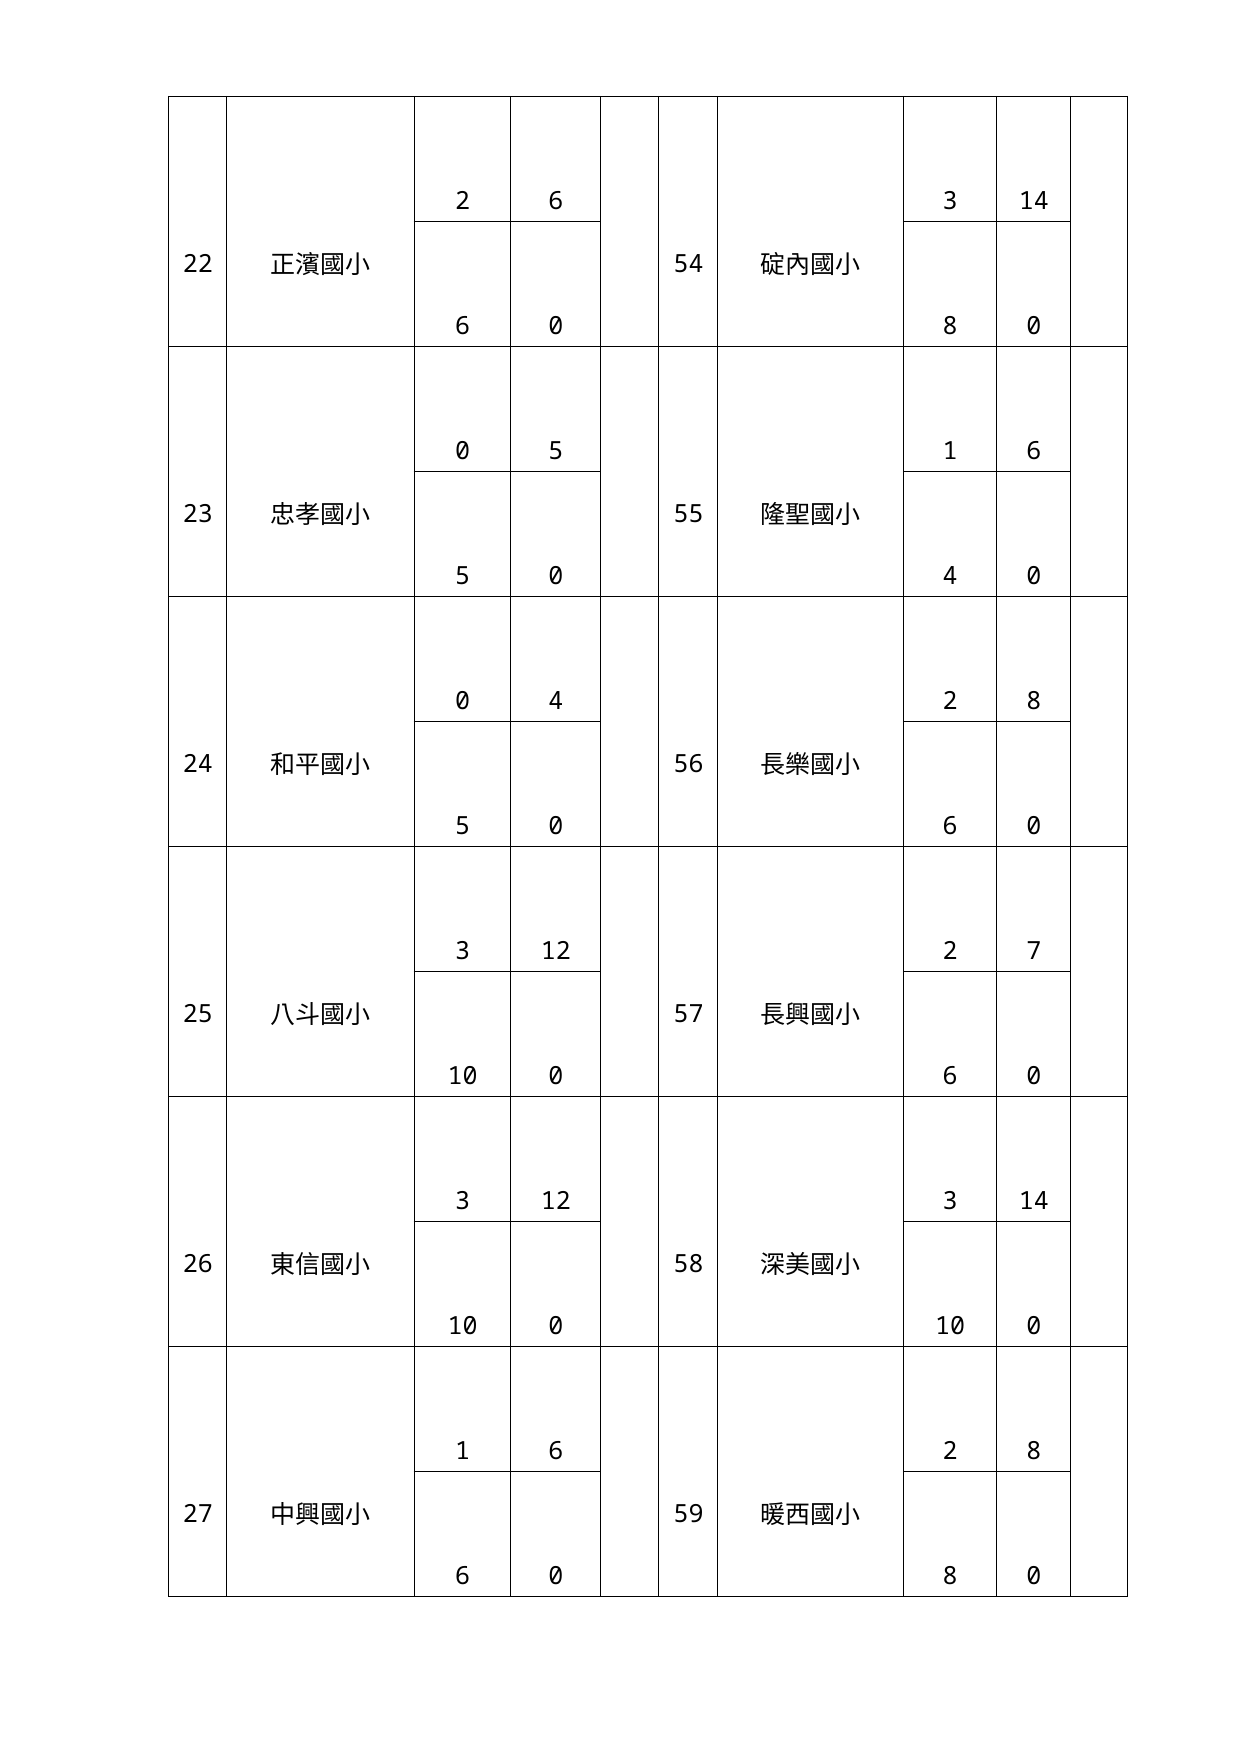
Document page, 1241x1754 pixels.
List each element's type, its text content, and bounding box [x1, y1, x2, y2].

table_cell 0 [511, 1222, 600, 1346]
table_cell 27 [169, 1347, 226, 1596]
table_cell [601, 1097, 658, 1346]
table_cell 0 [511, 222, 600, 346]
table_cell 6 [415, 1472, 510, 1596]
table_cell [601, 1347, 658, 1596]
table_cell 0 [997, 1472, 1070, 1596]
table_cell 0 [997, 1222, 1070, 1346]
table_cell 8 [997, 597, 1070, 721]
table_cell 中興國小 [227, 1347, 414, 1596]
table_cell 0 [997, 472, 1070, 596]
table_cell [1071, 1347, 1127, 1596]
table_cell [601, 847, 658, 1096]
table_cell 6 [997, 347, 1070, 471]
table_cell 22 [169, 97, 226, 346]
table_cell 0 [511, 722, 600, 846]
table_cell 10 [415, 1222, 510, 1346]
table_cell 碇內國小 [718, 97, 903, 346]
table_cell [601, 97, 658, 346]
table_cell 深美國小 [718, 1097, 903, 1346]
table_cell 59 [659, 1347, 717, 1596]
table_cell 4 [511, 597, 600, 721]
table_cell 3 [415, 847, 510, 971]
table_cell [1071, 1097, 1127, 1346]
table_cell [1071, 847, 1127, 1096]
table_cell 3 [904, 97, 996, 221]
table_cell 23 [169, 347, 226, 596]
table_cell 正濱國小 [227, 97, 414, 346]
table_cell 54 [659, 97, 717, 346]
table_cell 24 [169, 597, 226, 846]
table_cell 25 [169, 847, 226, 1096]
table_cell 2 [904, 847, 996, 971]
table_cell [1071, 97, 1127, 346]
table_cell 26 [169, 1097, 226, 1346]
table_cell 57 [659, 847, 717, 1096]
table_cell 2 [904, 597, 996, 721]
table_cell [601, 597, 658, 846]
table_cell 55 [659, 347, 717, 596]
table_cell 0 [511, 972, 600, 1096]
table_cell 58 [659, 1097, 717, 1346]
table_cell 3 [904, 1097, 996, 1221]
table_cell 0 [997, 972, 1070, 1096]
table_cell 8 [997, 1347, 1070, 1471]
table_cell 2 [415, 97, 510, 221]
table_cell 4 [904, 472, 996, 596]
table_cell 1 [904, 347, 996, 471]
table_cell 56 [659, 597, 717, 846]
table_cell 8 [904, 1472, 996, 1596]
table_cell 0 [511, 1472, 600, 1596]
table_cell 八斗國小 [227, 847, 414, 1096]
table_cell [601, 347, 658, 596]
table_cell [1071, 597, 1127, 846]
table_cell 6 [511, 97, 600, 221]
table_cell 東信國小 [227, 1097, 414, 1346]
table_cell 6 [511, 1347, 600, 1471]
table_cell 忠孝國小 [227, 347, 414, 596]
table_cell 12 [511, 847, 600, 971]
table_cell 3 [415, 1097, 510, 1221]
table_cell [1071, 347, 1127, 596]
table_cell 5 [415, 722, 510, 846]
table_cell 1 [415, 1347, 510, 1471]
table_cell 長樂國小 [718, 597, 903, 846]
table_cell 6 [415, 222, 510, 346]
table_cell 和平國小 [227, 597, 414, 846]
table_cell 14 [997, 1097, 1070, 1221]
table_cell 0 [415, 347, 510, 471]
table_cell 10 [904, 1222, 996, 1346]
table_cell 14 [997, 97, 1070, 221]
table_cell 6 [904, 722, 996, 846]
table_cell 5 [415, 472, 510, 596]
table_cell 0 [997, 722, 1070, 846]
table_cell 0 [511, 472, 600, 596]
table_cell 隆聖國小 [718, 347, 903, 596]
table_cell 長興國小 [718, 847, 903, 1096]
table_cell 8 [904, 222, 996, 346]
table_cell 2 [904, 1347, 996, 1471]
table_cell 12 [511, 1097, 600, 1221]
table_cell 0 [997, 222, 1070, 346]
table_cell 暖西國小 [718, 1347, 903, 1596]
table_cell 10 [415, 972, 510, 1096]
table_cell 0 [415, 597, 510, 721]
table_cell 6 [904, 972, 996, 1096]
table_cell 5 [511, 347, 600, 471]
table_cell 7 [997, 847, 1070, 971]
